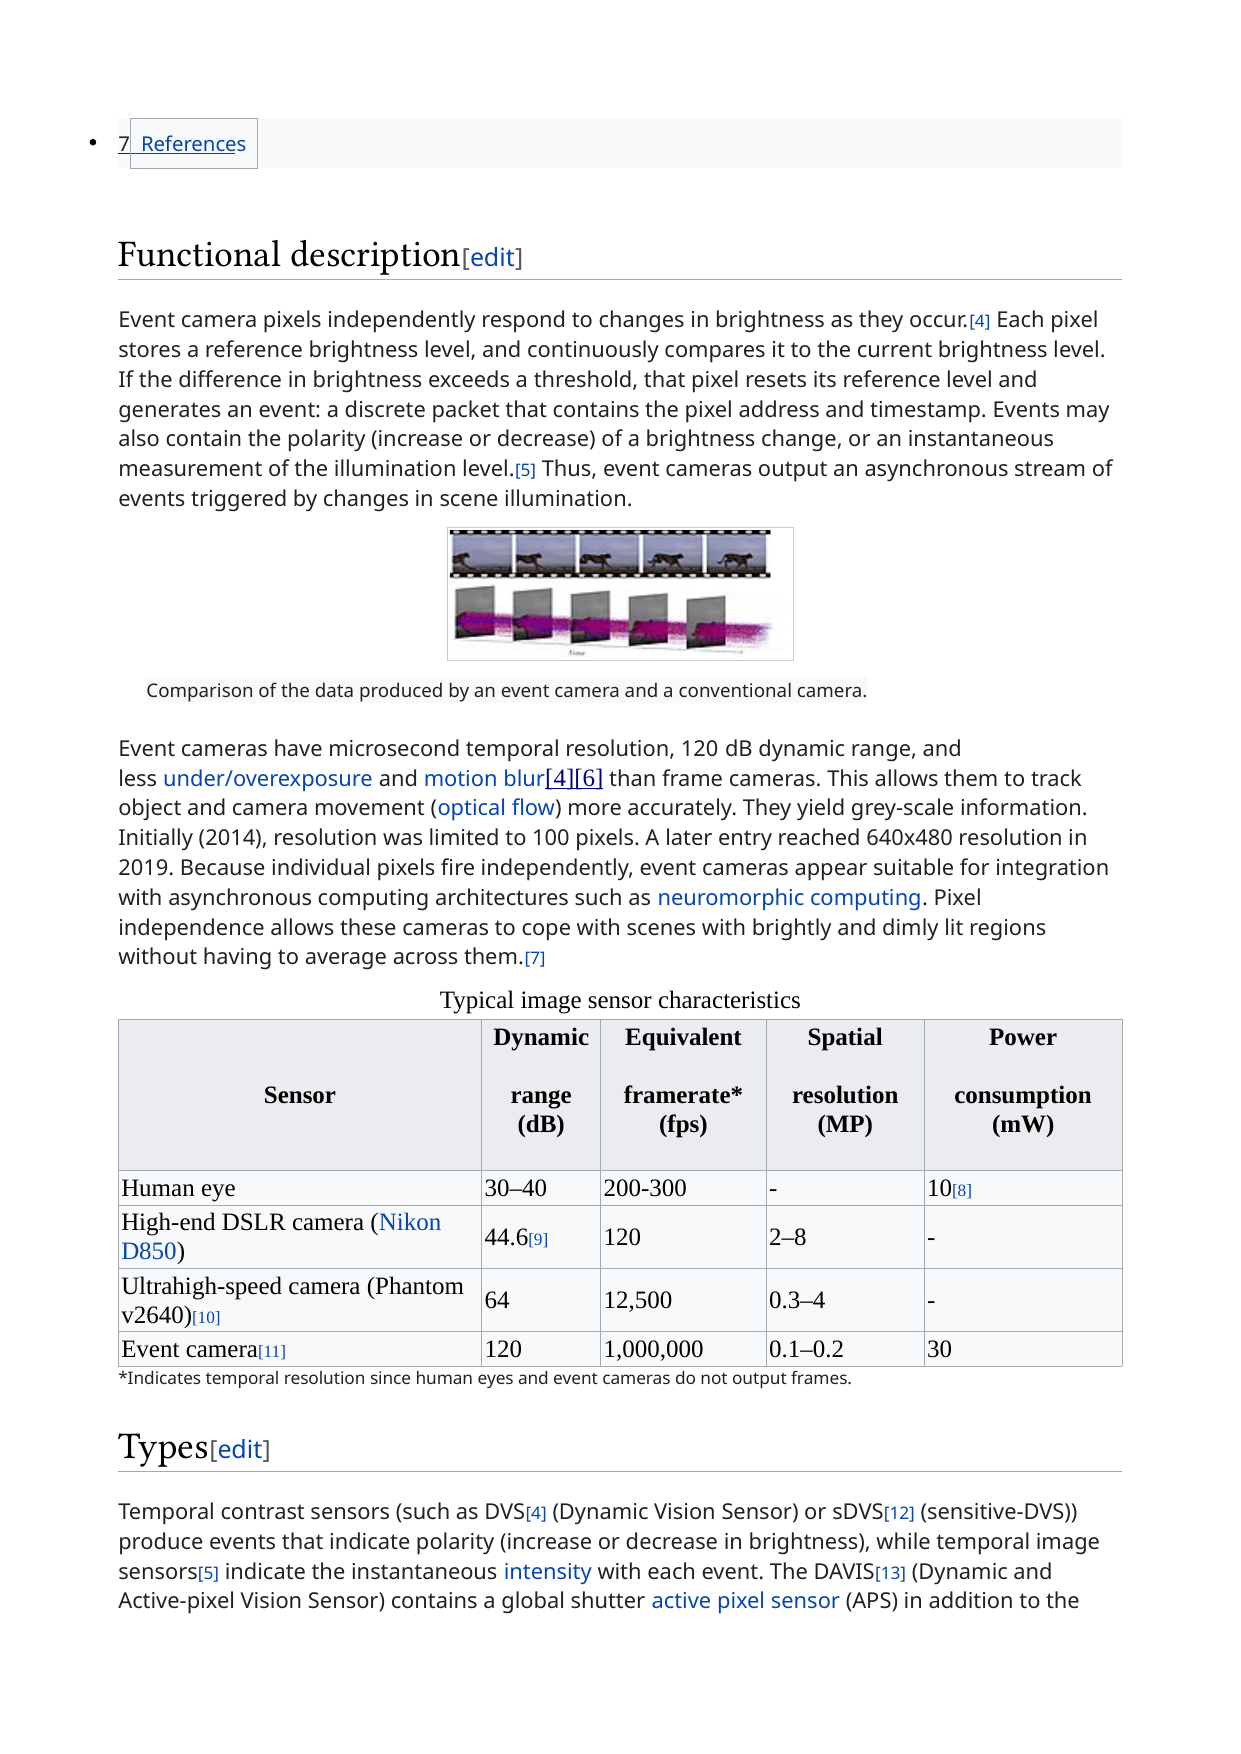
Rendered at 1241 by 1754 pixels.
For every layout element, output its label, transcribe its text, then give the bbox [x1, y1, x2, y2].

table_cell 12,500 [601, 1269, 766, 1331]
table_cell 64 [482, 1269, 600, 1331]
table_cell 30 [925, 1332, 1122, 1366]
text *Indicates temporal resolution since human eyes and event cameras do not output frames. [118, 1367, 1122, 1389]
picture [449, 530, 791, 657]
table_cell 30–40 [482, 1171, 600, 1204]
table_header Spatial resolution (MP) [767, 1020, 924, 1170]
table_cell 44.6[9] [482, 1206, 600, 1268]
text Temporal contrast sensors (such as DVS[4] (Dynamic Vision Sensor) or sDVS[12] (sensitive-DVS)) produce events that indicate polarity (increase or decrease in brightness), while temporal image sensors[5] indicate the instantaneous intensity with each event. The DAVIS[13] (Dynamic and Active-pixel Vision Sensor) contains a global shutter active pixel sensor (APS) in addition to the [118, 1496, 1122, 1615]
table_cell Event camera[11] [119, 1332, 481, 1366]
table_cell 0.3–4 [767, 1269, 924, 1331]
text Event camera pixels independently respond to changes in brightness as they occur.[4] Each pixel stores a reference brightness level, and continuously compares it to the current brightness level. If the difference in brightness exceeds a threshold, that pixel resets its reference level and generates an event: a discrete packet that contains the pixel address and timestamp. Events may also contain the polarity (increase or decrease) of a brightness change, or an instantaneous measurement of the illumination level.[5] Thus, event cameras output an asynchronous stream of events triggered by changes in scene illumination. [118, 304, 1122, 513]
table_header Equivalent framerate* (fps) [601, 1020, 766, 1170]
list 7 [118, 118, 130, 153]
table_header Power consumption (mW) [925, 1020, 1122, 1170]
list References [131, 119, 257, 168]
text Typical image sensor characteristics [118, 986, 1122, 1014]
table_cell - [925, 1269, 1122, 1331]
subtitle Functional description[edit] [118, 233, 1122, 279]
table_cell High-end DSLR camera (Nikon D850) [119, 1206, 481, 1268]
table_header Sensor [119, 1020, 481, 1170]
table_cell 10[8] [925, 1171, 1122, 1204]
table_cell - [925, 1206, 1122, 1268]
table_cell - [767, 1171, 924, 1204]
table_cell 200-300 [601, 1171, 766, 1204]
table_cell 0.1–0.2 [767, 1332, 924, 1366]
table_cell Ultrahigh-speed camera (Phantom v2640)[10] [119, 1269, 481, 1331]
text Comparison of the data produced by an event camera and a conventional camera. [123, 677, 1122, 703]
table_cell 1,000,000 [601, 1332, 766, 1366]
table_cell 120 [482, 1332, 600, 1366]
table_cell Human eye [119, 1171, 481, 1204]
table_cell 2–8 [767, 1206, 924, 1268]
table_cell 120 [601, 1206, 766, 1268]
subtitle Types[edit] [118, 1425, 1122, 1471]
text Event cameras have microsecond temporal resolution, 120 dB dynamic range, and less under/overexposure and motion blur[4][6] than frame cameras. This allows them to track object and camera movement (optical flow) more accurately. They yield grey-scale information. Initially (2014), resolution was limited to 100 pixels. A later entry reached 640x480 resolution in 2019. Because individual pixels fire independently, event cameras appear suitable for integration with asynchronous computing architectures such as neuromorphic computing. Pixel independence allows these cameras to cope with scenes with brightly and dimly lit regions without having to average across them.[7] [118, 733, 1122, 971]
table_header Dynamic range (dB) [482, 1020, 600, 1170]
list [258, 118, 1122, 168]
